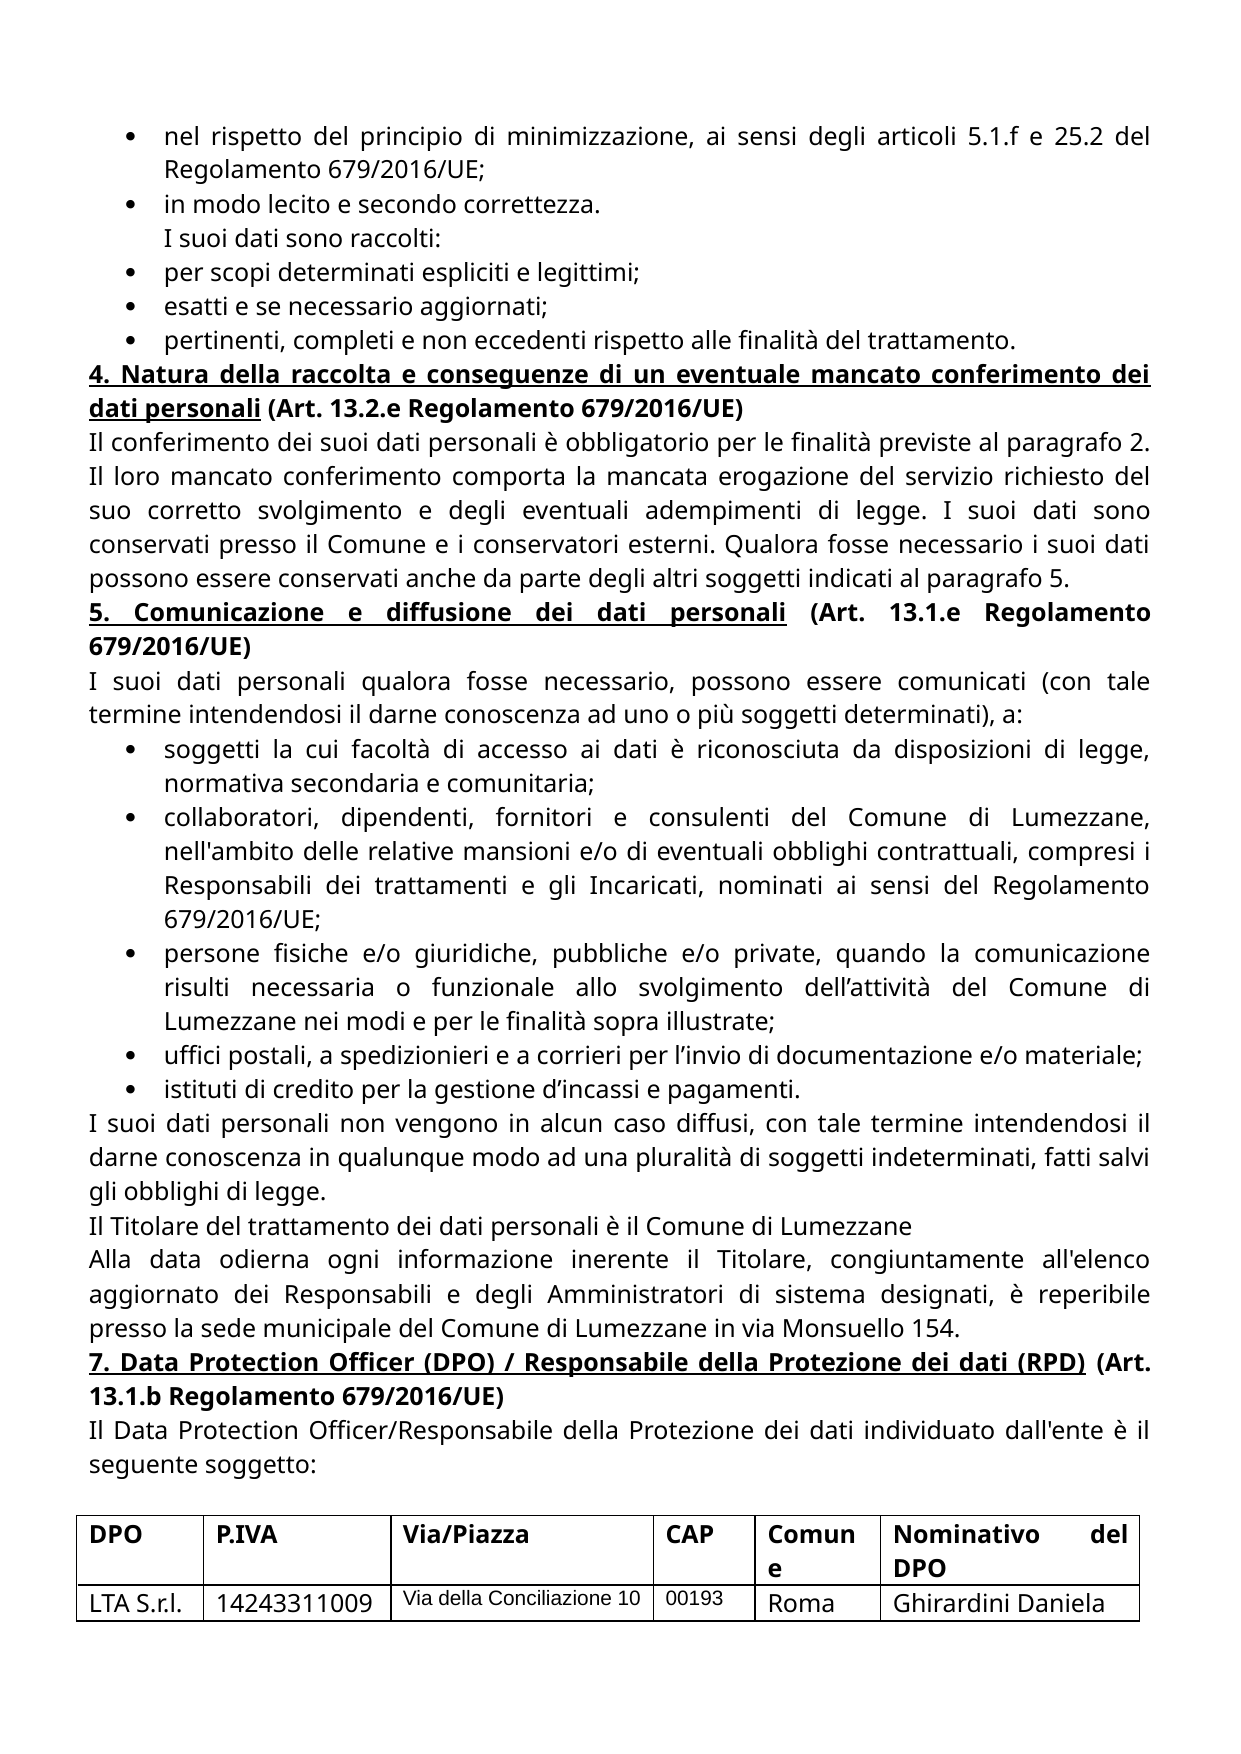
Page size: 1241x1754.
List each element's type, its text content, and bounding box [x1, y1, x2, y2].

list soggetti la cui facoltà di accesso ai dati è riconosciuta da disposizioni di legge, normativa secondaria e comunitaria; [126, 731, 1152, 799]
table_header DPO [77, 1516, 203, 1584]
text Il Data Protection Officer/Responsabile della Protezione dei dati individuato dall'ente è il seguente soggetto: [89, 1412, 1152, 1481]
table_header Nominativo del DPO [881, 1516, 1139, 1584]
text Il conferimento dei suoi dati personali è obbligatorio per le finalità previste al paragrafo 2. Il loro mancato conferimento comporta la mancata erogazione del servizio richiesto del suo corretto svolgimento e degli eventuali adempimenti di legge. I suoi dati sono conservati presso il Comune e i conservatori esterni. Qualora fosse necessario i suoi dati possono essere conservati anche da parte degli altri soggetti indicati al paragrafo 5. [89, 425, 1152, 595]
list persone fisiche e/o giuridiche, pubbliche e/o private, quando la comunicazione risulti necessaria o funzionale allo svolgimento dell’attività del Comune di Lumezzane nei modi e per le finalità sopra illustrate; [126, 936, 1152, 1038]
table_header Comune [756, 1516, 880, 1584]
table_cell 14243311009 [204, 1586, 390, 1620]
text I suoi dati personali qualora fosse necessario, possono essere comunicati (con tale termine intendendosi il darne conoscenza ad uno o più soggetti determinati), a: [89, 663, 1152, 731]
table_cell LTA S.r.l. [77, 1585, 203, 1620]
table_header Via/Piazza [392, 1516, 653, 1584]
text Il Titolare del trattamento dei dati personali è il Comune di Lumezzane [89, 1208, 1152, 1242]
text 4. Natura della raccolta e conseguenze di un eventuale mancato conferimento dei dati personali (Art. 13.2.e Regolamento 679/2016/UE) [89, 357, 1152, 425]
table_header P.IVA [204, 1516, 390, 1584]
list pertinenti, completi e non eccedenti rispetto alle finalità del trattamento. [126, 322, 1152, 357]
list esatti e se necessario aggiornati; [126, 288, 1152, 322]
list nel rispetto del principio di minimizzazione, ai sensi degli articoli 5.1.f e 25.2 del Regolamento 679/2016/UE; [126, 118, 1152, 186]
text Alla data odierna ogni informazione inerente il Titolare, congiuntamente all'elenco aggiornato dei Responsabili e degli Amministratori di sistema designati, è reperibile presso la sede municipale del Comune di Lumezzane in via Monsuello 154. [89, 1242, 1152, 1344]
text I suoi dati personali non vengono in alcun caso diffusi, con tale termine intendendosi il darne conoscenza in qualunque modo ad una pluralità di soggetti indeterminati, fatti salvi gli obblighi di legge. [89, 1106, 1152, 1208]
text 7. Data Protection Officer (DPO) / Responsabile della Protezione dei dati (RPD) (Art. 13.1.b Regolamento 679/2016/UE) [89, 1344, 1152, 1412]
table_cell 00193 [654, 1586, 754, 1620]
list uffici postali, a spedizionieri e a corrieri per l’invio di documentazione e/o materiale; [126, 1038, 1152, 1072]
text I suoi dati sono raccolti: [164, 220, 1152, 254]
text 5. Comunicazione e diffusione dei dati personali (Art. 13.1.e Regolamento 679/2016/UE) [89, 595, 1152, 663]
table_cell Roma [756, 1586, 880, 1620]
list collaboratori, dipendenti, fornitori e consulenti del Comune di Lumezzane, nell'ambito delle relative mansioni e/o di eventuali obblighi contrattuali, compresi i Responsabili dei trattamenti e gli Incaricati, nominati ai sensi del Regolamento 679/2016/UE; [126, 799, 1152, 936]
table_cell Via della Conciliazione 10 [392, 1586, 653, 1620]
list per scopi determinati espliciti e legittimi; [126, 254, 1152, 288]
table_cell Ghirardini Daniela [881, 1586, 1139, 1620]
table_header CAP [654, 1516, 754, 1584]
list istituti di credito per la gestione d’incassi e pagamenti. [126, 1072, 1152, 1106]
list in modo lecito e secondo correttezza. [126, 186, 1152, 220]
